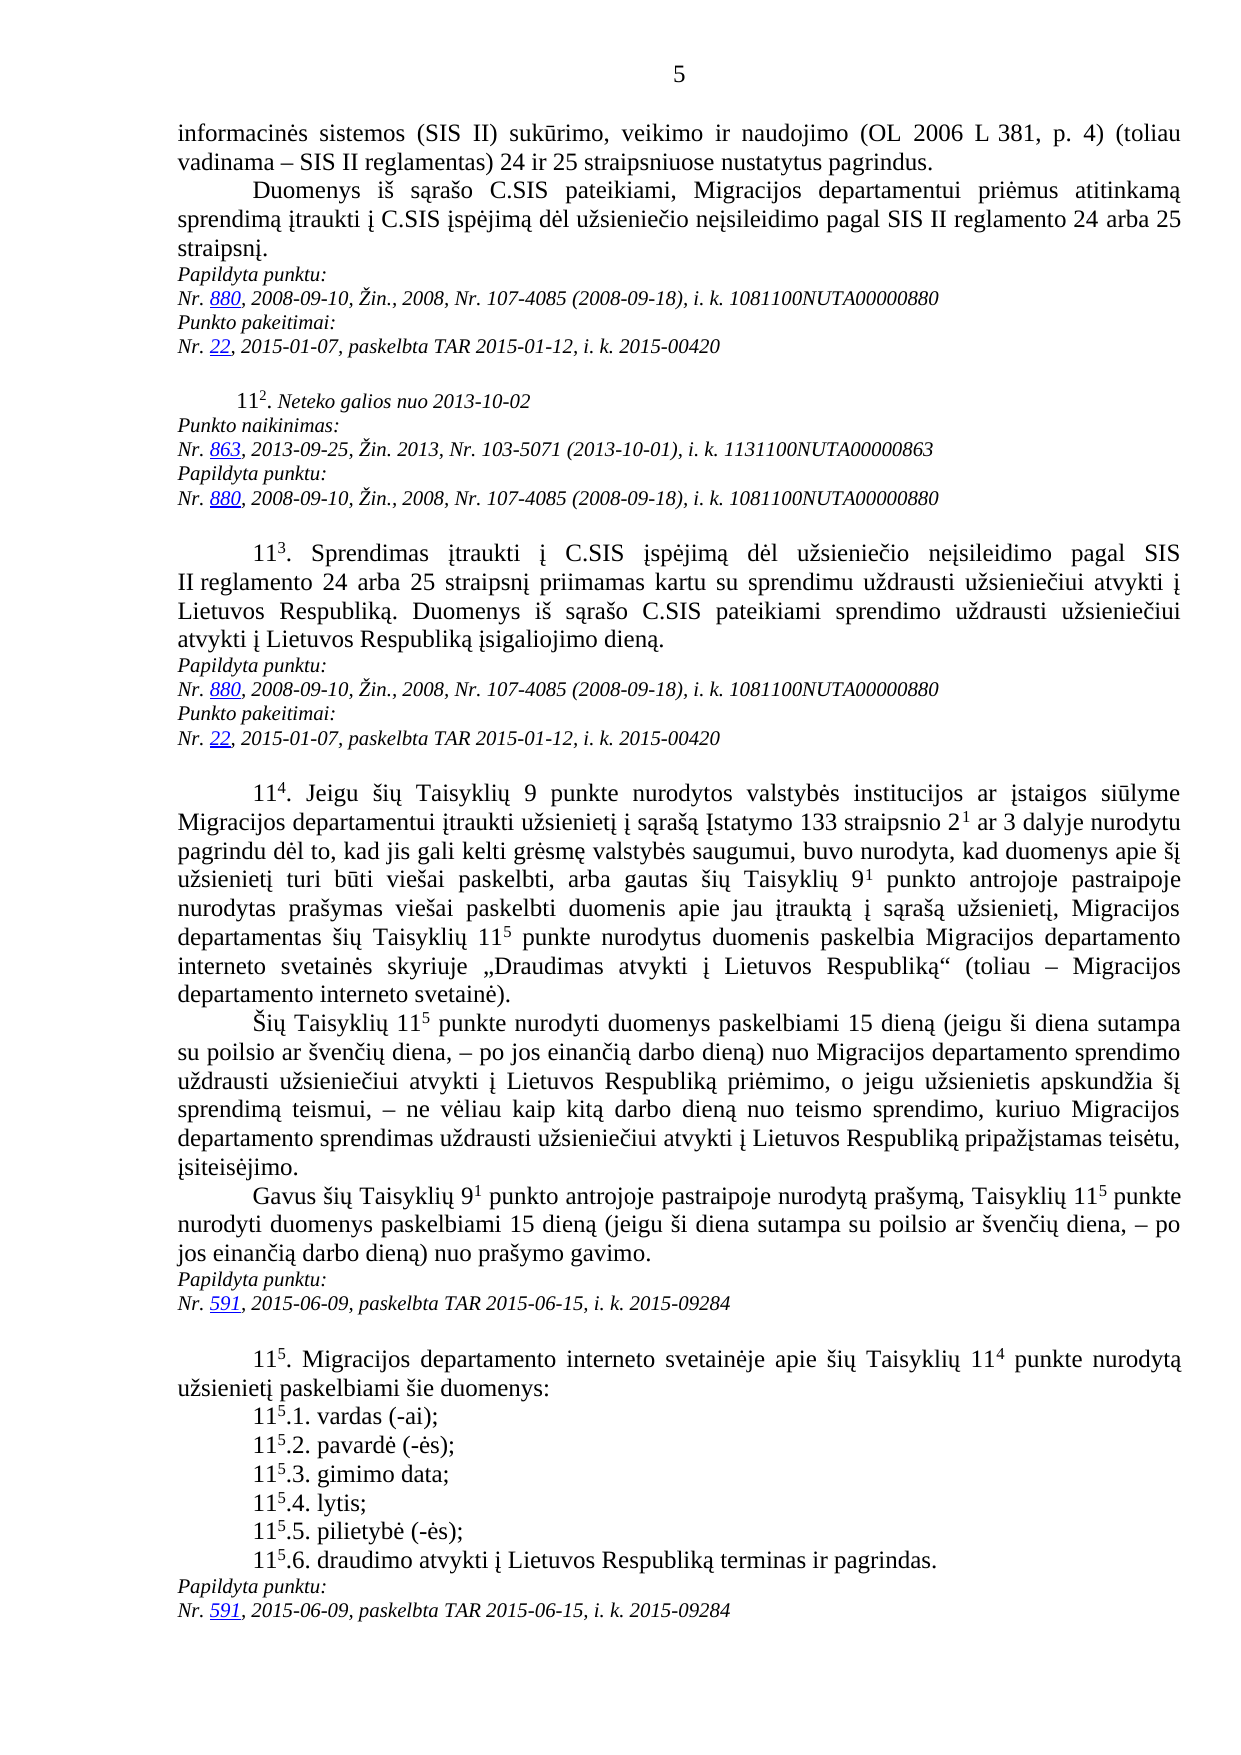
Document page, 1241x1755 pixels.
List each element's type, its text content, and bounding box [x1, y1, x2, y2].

text Nr. 22, 2015-01-07, paskelbta TAR 2015-01-12, i. k. 2015-00420 [177, 334, 1181, 358]
text Punkto pakeitimai: [177, 310, 1181, 334]
text Papildyta punktu: [177, 1574, 1181, 1598]
text 115.3. gimimo data; [177, 1459, 1181, 1488]
text Gavus šių Taisyklių 91 punkto antrojoje pastraipoje nurodytą prašymą, Taisyklių 115 punkte nurodyti duomenys paskelbiami 15 dieną (jeigu ši diena sutampa su poilsio ar švenčių diena, – po jos einančią darbo dieną) nuo prašymo gavimo. [177, 1181, 1181, 1267]
text 115.2. pavardė (-ės); [177, 1430, 1181, 1459]
text Nr. 591, 2015-06-09, paskelbta TAR 2015-06-15, i. k. 2015-09284 [177, 1291, 1181, 1315]
text Punkto pakeitimai: [177, 701, 1181, 725]
text Punkto naikinimas: [177, 413, 1181, 437]
text Papildyta punktu: [177, 1267, 1181, 1291]
text Papildyta punktu: [177, 653, 1181, 677]
text Duomenys iš sąrašo C.SIS pateikiami, Migracijos departamentui priėmus atitinkamą sprendimą įtraukti į C.SIS įspėjimą dėl užsieniečio neįsileidimo pagal SIS II reglamento 24 arba 25 straipsnį. [177, 176, 1181, 262]
text Nr. 863, 2013-09-25, Žin. 2013, Nr. 103-5071 (2013-10-01), i. k. 1131100NUTA00000863 [177, 437, 1181, 461]
text 115.5. pilietybė (-ės); [177, 1516, 1181, 1545]
text Nr. 880, 2008-09-10, Žin., 2008, Nr. 107-4085 (2008-09-18), i. k. 1081100NUTA00000880 [177, 286, 1181, 310]
text Nr. 880, 2008-09-10, Žin., 2008, Nr. 107-4085 (2008-09-18), i. k. 1081100NUTA00000880 [177, 677, 1181, 701]
text 115.6. draudimo atvykti į Lietuvos Respubliką terminas ir pagrindas. [177, 1545, 1181, 1574]
text Nr. 591, 2015-06-09, paskelbta TAR 2015-06-15, i. k. 2015-09284 [177, 1598, 1181, 1622]
text Nr. 880, 2008-09-10, Žin., 2008, Nr. 107-4085 (2008-09-18), i. k. 1081100NUTA00000880 [177, 485, 1181, 509]
text 112. Neteko galios nuo 2013-10-02 [177, 387, 1181, 413]
text 114. Jeigu šių Taisyklių 9 punkte nurodytos valstybės institucijos ar įstaigos siūlyme Migracijos departamentui įtraukti užsienietį į sąrašą Įstatymo 133 straipsnio 21 ar 3 dalyje nurodytu pagrindu dėl to, kad jis gali kelti grėsmę valstybės saugumui, buvo nurodyta, kad duomenys apie šį užsienietį turi būti viešai paskelbti, arba gautas šių Taisyklių 91 punkto antrojoje pastraipoje nurodytas prašymas viešai paskelbti duomenis apie jau įtrauktą į sąrašą užsienietį, Migracijos departamentas šių Taisyklių 115 punkte nurodytus duomenis paskelbia Migracijos departamento interneto svetainės skyriuje „Draudimas atvykti į Lietuvos Respubliką“ (toliau – Migracijos departamento interneto svetainė). [177, 778, 1181, 1008]
text Nr. 22, 2015-01-07, paskelbta TAR 2015-01-12, i. k. 2015-00420 [177, 725, 1181, 749]
text Papildyta punktu: [177, 262, 1181, 286]
text 115. Migracijos departamento interneto svetainėje apie šių Taisyklių 114 punkte nurodytą užsienietį paskelbiami šie duomenys: [177, 1344, 1181, 1401]
text Šių Taisyklių 115 punkte nurodyti duomenys paskelbiami 15 dieną (jeigu ši diena sutampa su poilsio ar švenčių diena, – po jos einančią darbo dieną) nuo Migracijos departamento sprendimo uždrausti užsieniečiui atvykti į Lietuvos Respubliką priėmimo, o jeigu užsienietis apskundžia šį sprendimą teismui, ‒ ne vėliau kaip kitą darbo dieną nuo teismo sprendimo, kuriuo Migracijos departamento sprendimas uždrausti užsieniečiui atvykti į Lietuvos Respubliką pripažįstamas teisėtu, įsiteisėjimo. [177, 1008, 1181, 1181]
text 113. Sprendimas įtraukti į C.SIS įspėjimą dėl užsieniečio neįsileidimo pagal SIS II reglamento 24 arba 25 straipsnį priimamas kartu su sprendimu uždrausti užsieniečiui atvykti į Lietuvos Respubliką. Duomenys iš sąrašo C.SIS pateikiami sprendimo uždrausti užsieniečiui atvykti į Lietuvos Respubliką įsigaliojimo dieną. [177, 538, 1181, 653]
text 115.4. lytis; [177, 1488, 1181, 1516]
text 115.1. vardas (-ai); [177, 1401, 1181, 1430]
text Papildyta punktu: [177, 461, 1181, 485]
text informacinės sistemos (SIS II) sukūrimo, veikimo ir naudojimo (OL 2006 L 381, p. 4) (toliau vadinama – SIS II reglamentas) 24 ir 25 straipsniuose nustatytus pagrindus. [177, 118, 1181, 176]
